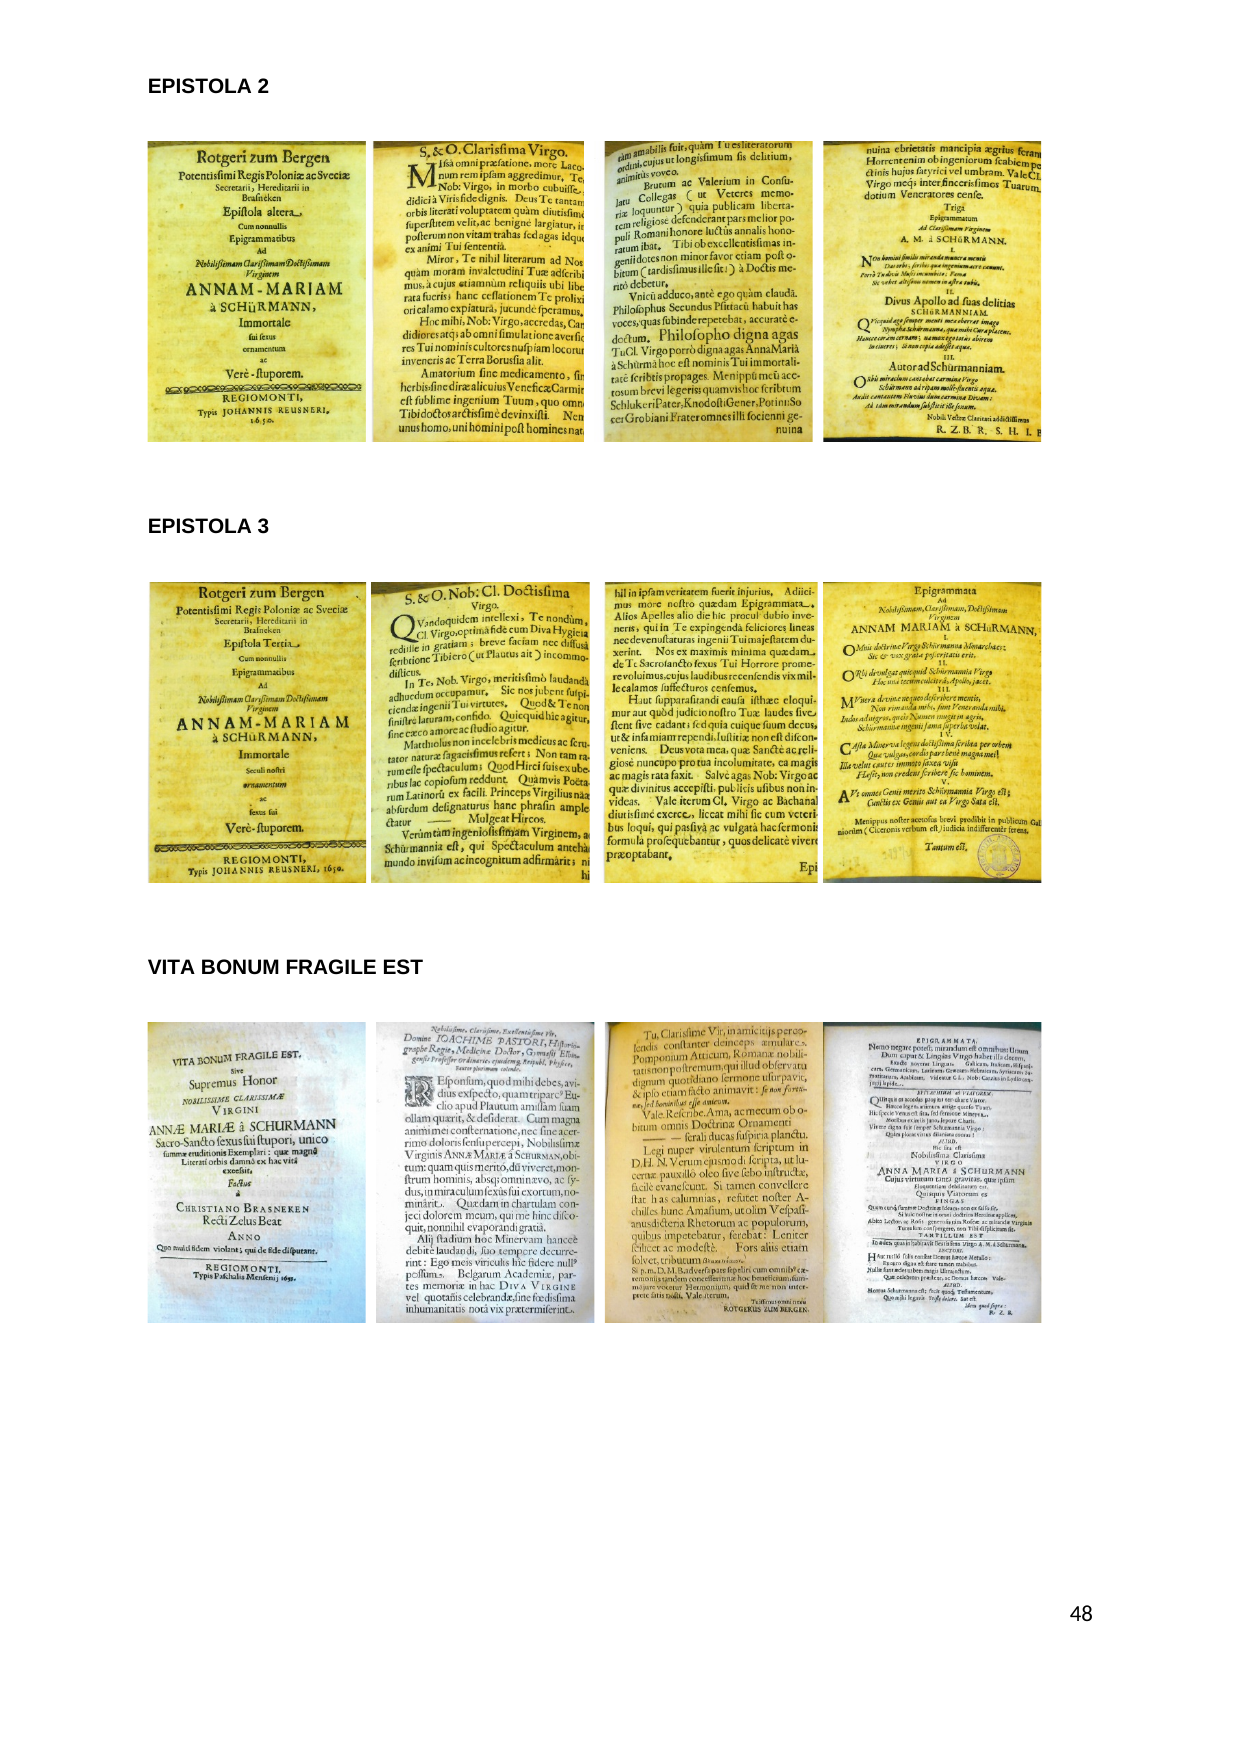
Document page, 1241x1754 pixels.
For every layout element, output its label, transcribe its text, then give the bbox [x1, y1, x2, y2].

text EPISTOLA 2 [148, 74, 1093, 98]
text VITA BONUM FRAGILE EST [148, 955, 1093, 979]
text EPISTOLA 3 [148, 514, 1093, 538]
